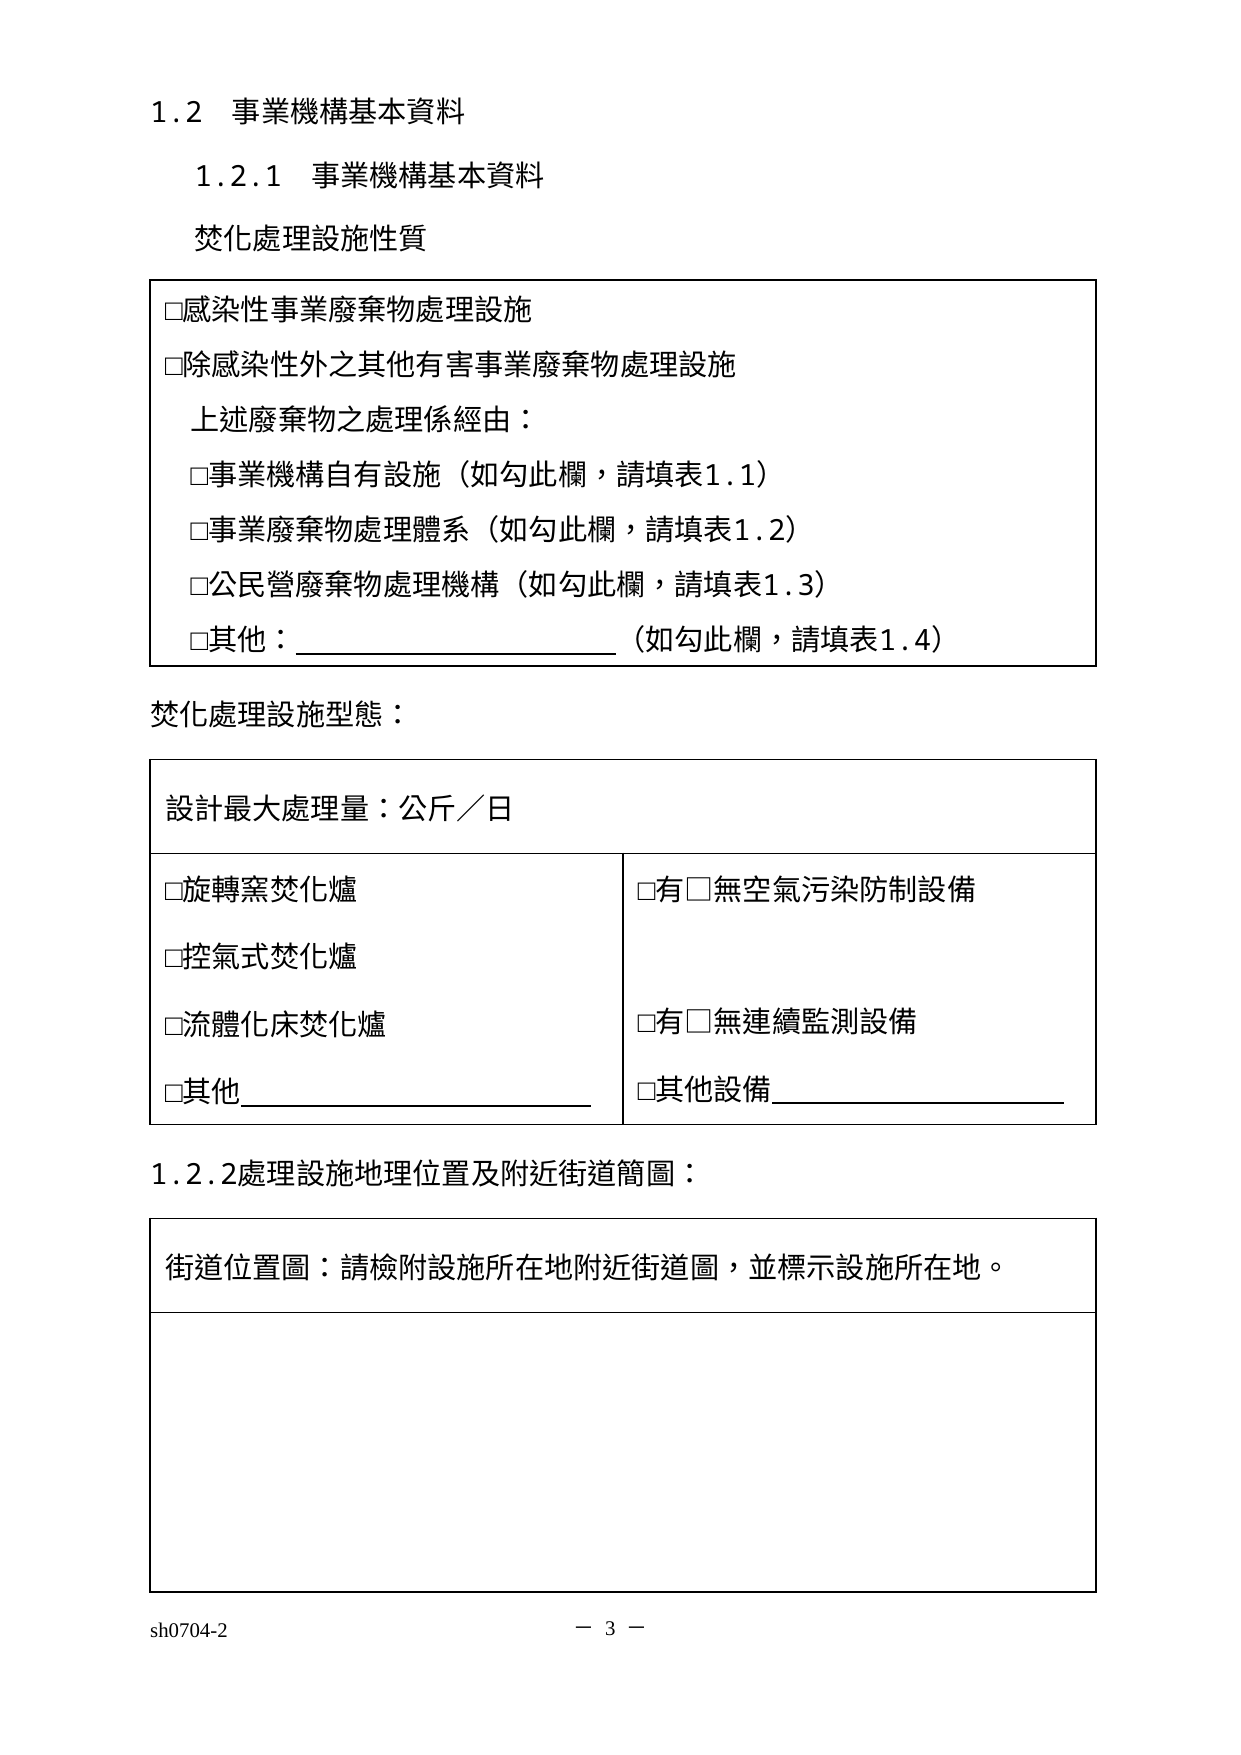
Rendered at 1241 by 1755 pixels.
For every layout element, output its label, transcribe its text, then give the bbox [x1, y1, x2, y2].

text 焚化處理設施性質 [194, 216, 1090, 258]
text 1.2.2處理設施地理位置及附近街道簡圖： [150, 1150, 1090, 1193]
table_header □感染性事業廢棄物處理設施 □除感染性外之其他有害事業廢棄物處理設施 上述廢棄物之處理係經由： □事業機構自有設施（如勾此欄，請填表1.1） □事業廢棄物處理體系（如勾此欄，請填表1.2） □公民營廢棄物處理機構（如勾此欄，請填表1.3） □其他： （如勾此欄，請填表1.4） [151, 281, 1095, 665]
table_cell □有□無空氣污染防制設備 □有□無連續監測設備 □其他設備 [624, 854, 1095, 1124]
text 1.2.1 事業機構基本資料 [194, 152, 1090, 194]
table_cell □旋轉窯焚化爐 □控氣式焚化爐 □流體化床焚化爐 □其他 [151, 854, 622, 1124]
text 焚化處理設施型態： [150, 691, 1090, 734]
table_header 設計最大處理量：公斤／日 [151, 760, 1095, 853]
text 1.2 事業機構基本資料 [150, 89, 1090, 131]
table_header 街道位置圖：請檢附設施所在地附近街道圖，並標示設施所在地。 [151, 1219, 1095, 1312]
table_cell [151, 1313, 1095, 1591]
